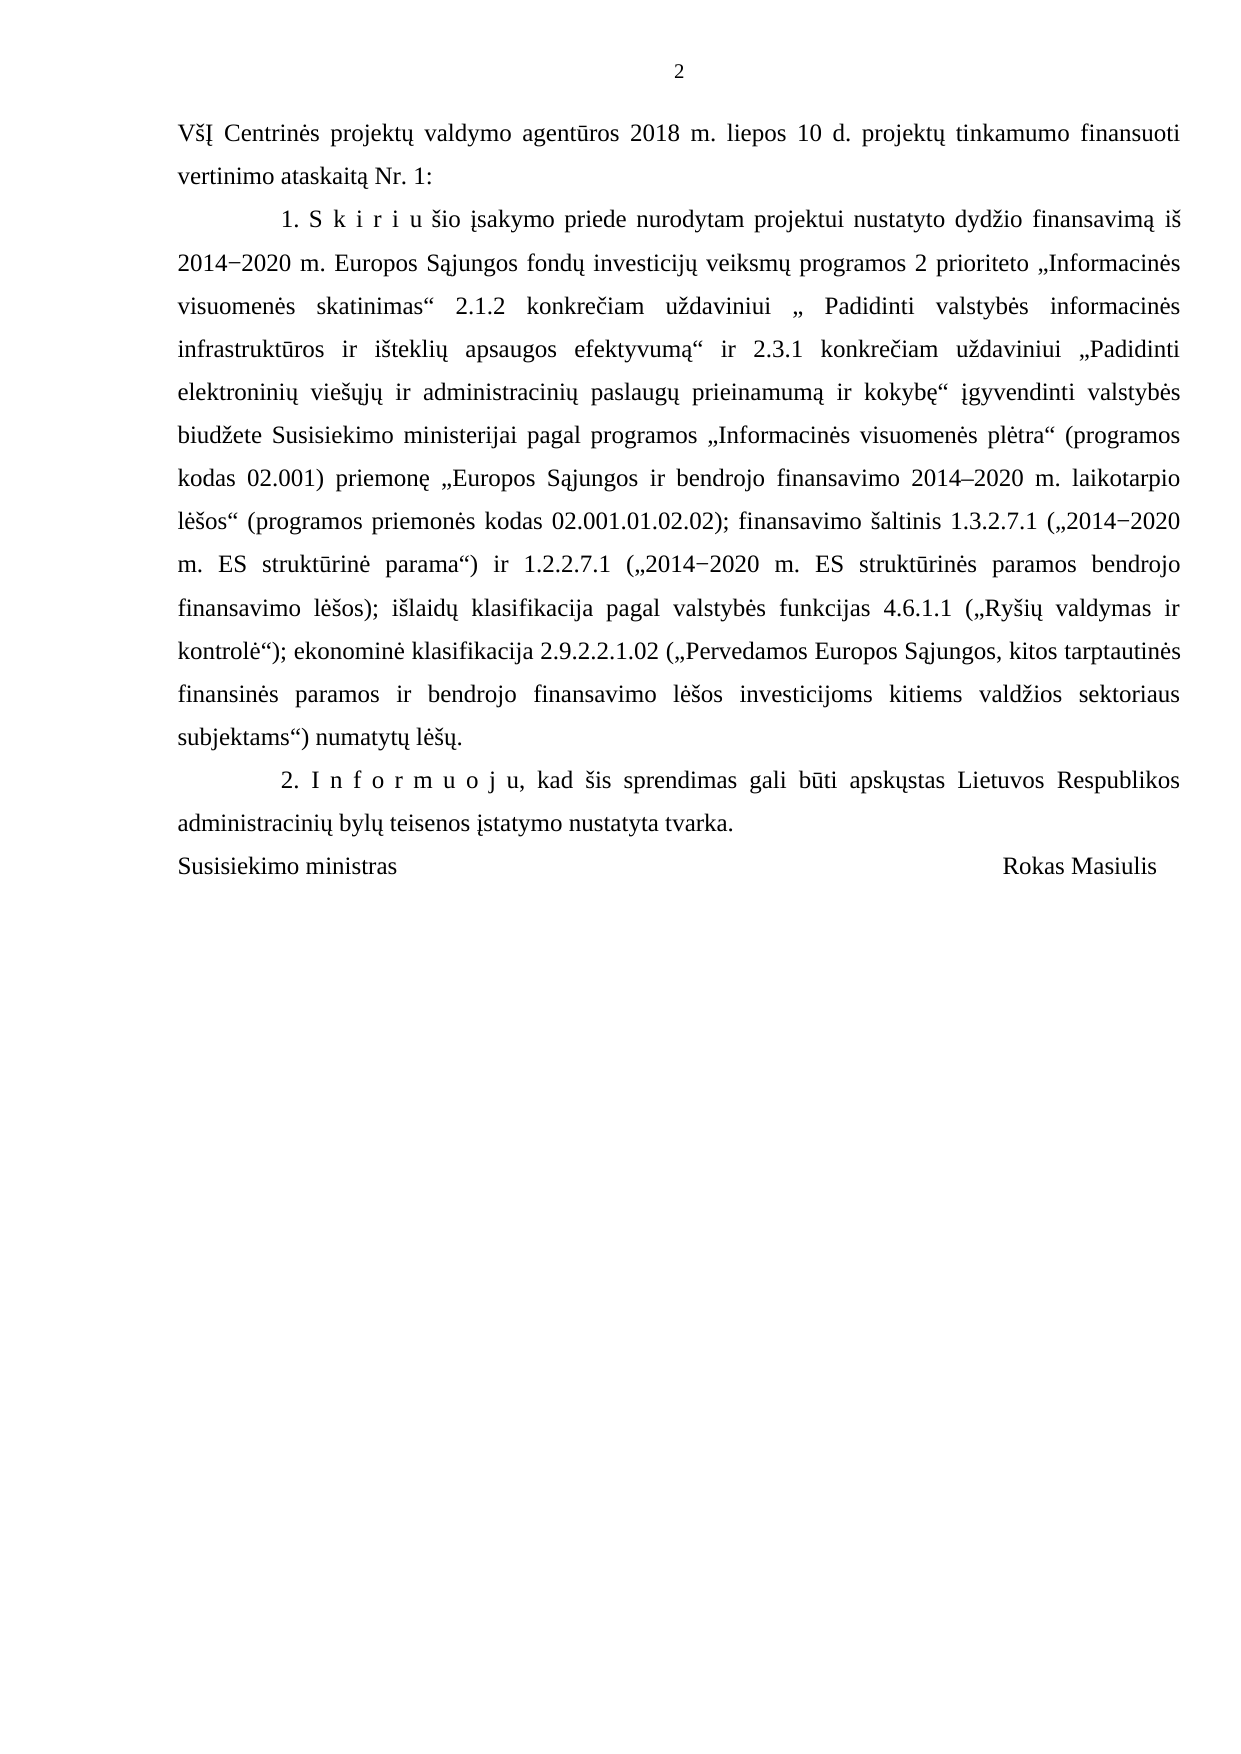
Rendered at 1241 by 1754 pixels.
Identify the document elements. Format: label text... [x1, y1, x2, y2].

text 2. Informuoju, kad šis sprendimas gali būti apskųstas Lietuvos Respublikos administracinių bylų teisenos įstatymo nustatyta tvarka. [177, 765, 1181, 837]
text VšĮ Centrinės projektų valdymo agentūros 2018 m. liepos 10 d. projektų tinkamumo finansuoti vertinimo ataskaitą Nr. 1: [177, 118, 1181, 190]
text Susisiekimo ministras Rokas Masiulis [177, 851, 1181, 880]
text 1. Skiriu šio įsakymo priede nurodytam projektui nustatyto dydžio finansavimą iš 2014−2020 m. Europos Sąjungos fondų investicijų veiksmų programos 2 prioriteto „Informacinės visuomenės skatinimas“ 2.1.2 konkrečiam uždaviniui „ Padidinti valstybės informacinės infrastruktūros ir išteklių apsaugos efektyvumą“ ir 2.3.1 konkrečiam uždaviniui „Padidinti elektroninių viešųjų ir administracinių paslaugų prieinamumą ir kokybę“ įgyvendinti valstybės biudžete Susisiekimo ministerijai pagal programos „Informacinės visuomenės plėtra“ (programos kodas 02.001) priemonę „Europos Sąjungos ir bendrojo finansavimo 2014–2020 m. laikotarpio lėšos“ (programos priemonės kodas 02.001.01.02.02); finansavimo šaltinis 1.3.2.7.1 („2014−2020 m. ES struktūrinė parama“) ir 1.2.2.7.1 („2014−2020 m. ES struktūrinės paramos bendrojo finansavimo lėšos); išlaidų klasifikacija pagal valstybės funkcijas 4.6.1.1 („Ryšių valdymas ir kontrolė“); ekonominė klasifikacija 2.9.2.2.1.02 („Pervedamos Europos Sąjungos, kitos tarptautinės finansinės paramos ir bendrojo finansavimo lėšos investicijoms kitiems valdžios sektoriaus subjektams“) numatytų lėšų. [177, 204, 1181, 751]
